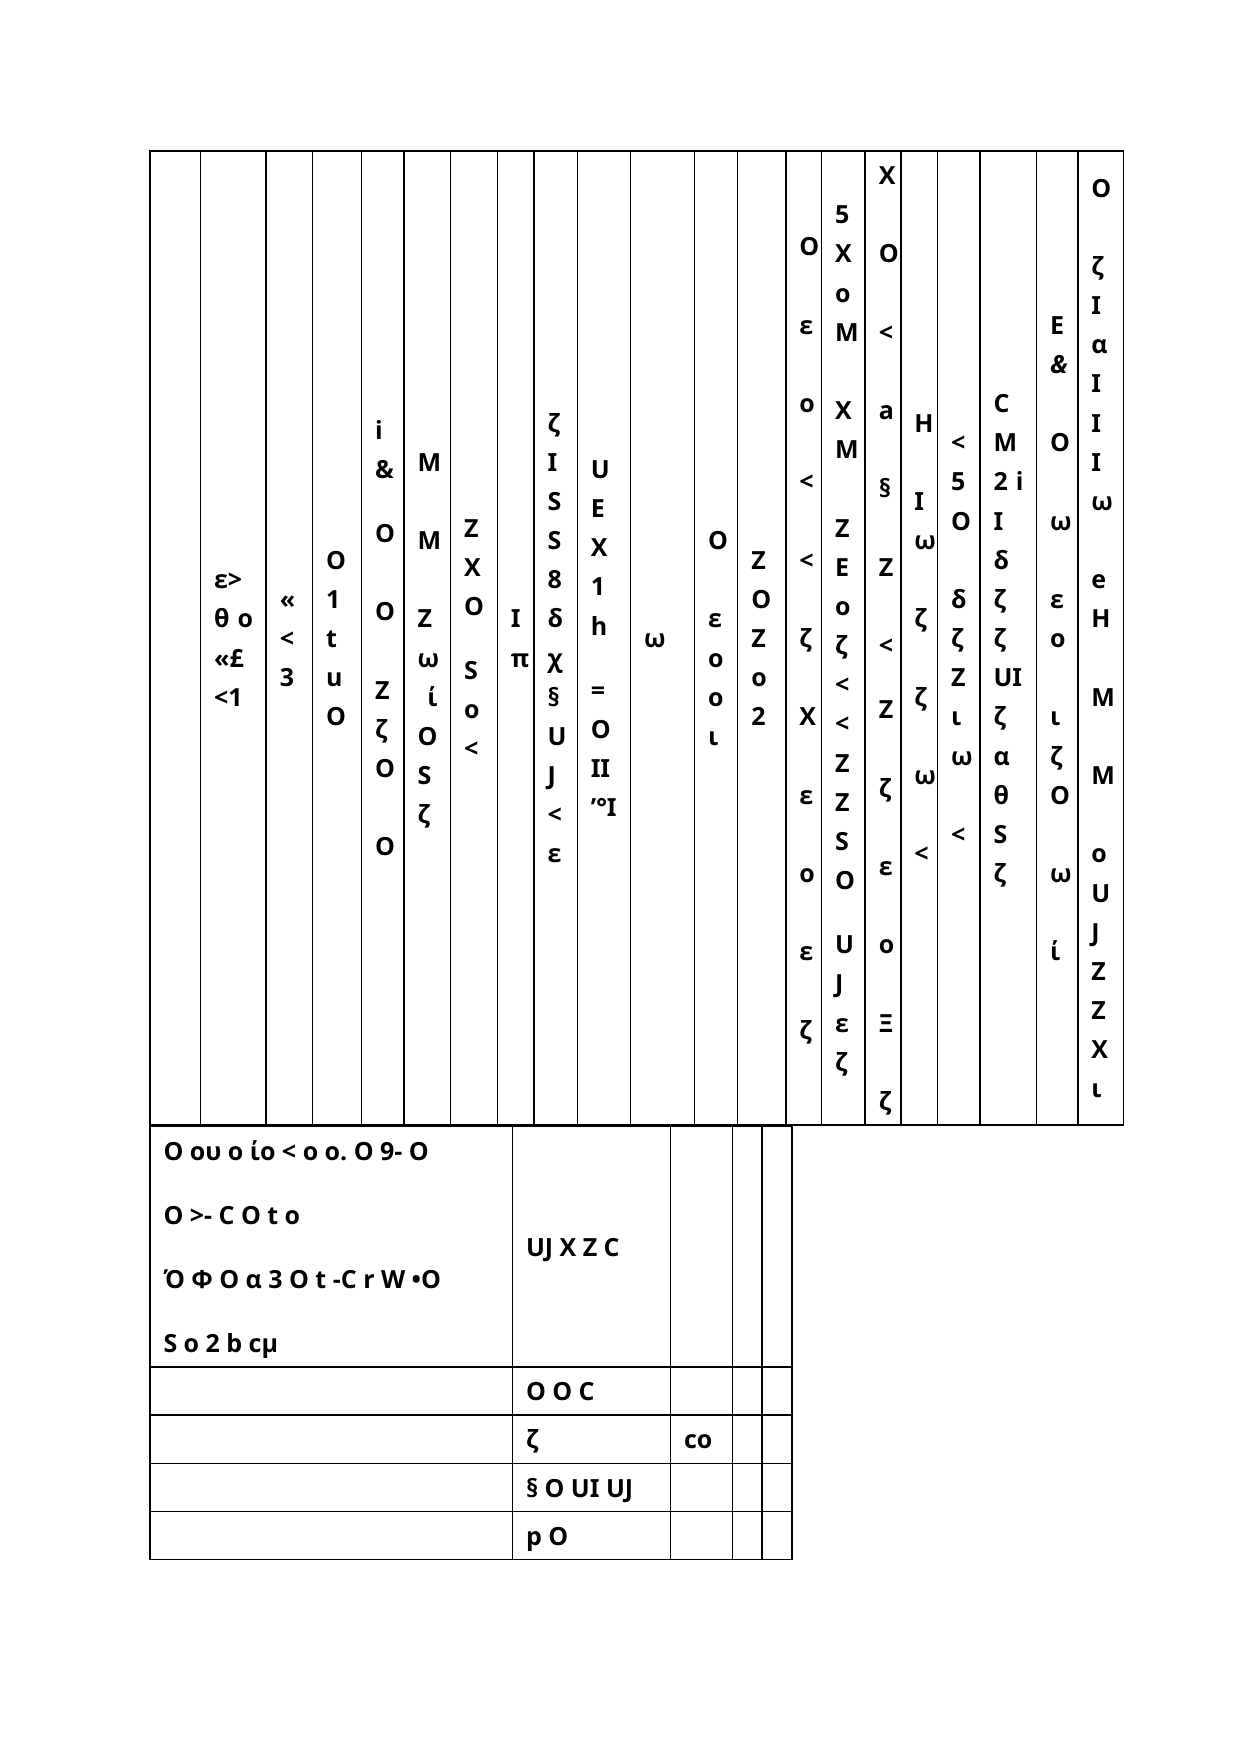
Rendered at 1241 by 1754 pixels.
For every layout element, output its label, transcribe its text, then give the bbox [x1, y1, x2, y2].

table_cell Ο ε ο < < ζ Χ ε ο ε ζ [787, 152, 821, 1124]
table_cell [733, 1464, 761, 1511]
table_cell «< 3 [267, 152, 312, 1124]
table_cell CM 2 i Ι δ ζ ζ UI ζ α θ S ζ [981, 152, 1036, 1124]
table_cell < 5 Ο δ ζ Ζ ι ω < [938, 152, 979, 1124]
table_cell Μ Μ Ζ ω ί Ο S ζ [405, 152, 450, 1124]
table_cell Ο 1 tu Ο [313, 152, 361, 1124]
table_header [671, 1127, 732, 1366]
table_cell [733, 1368, 761, 1414]
table_cell Ο ε ο οι [695, 152, 737, 1124]
table_cell [733, 1416, 761, 1462]
table_cell [671, 1368, 732, 1414]
table_cell [151, 152, 200, 1124]
table_cell Χ Ο < a § Ζ < Ζ ζ ε ο Ξ ζ [866, 152, 900, 1124]
table_cell [763, 1368, 791, 1414]
table_cell [151, 1416, 512, 1462]
table_header [763, 1127, 791, 1366]
table_cell [671, 1512, 732, 1559]
table_cell Η Ι ω ζ ζ ω < [902, 152, 937, 1124]
table_cell ω [631, 152, 694, 1124]
table_cell co [671, 1416, 732, 1462]
table_header UJ X Z C [513, 1127, 670, 1366]
table_header Ο ου ο ίο < ο ο. Ο 9- Ο Ο >- C Ο t ο Ό Φ Ο α 3 Ο t -C r W •Ο S o 2 b cμ [151, 1127, 512, 1366]
table_cell [763, 1512, 791, 1559]
table_cell [151, 1464, 512, 1511]
table_cell [763, 1416, 791, 1462]
table_cell Ζ Χ Ο S ο < [451, 152, 497, 1124]
table_cell ζ [513, 1416, 670, 1462]
table_cell ε> θ ο «£ <1 [201, 152, 265, 1124]
table_cell Ζ Ο Ζ ο 2 [738, 152, 785, 1124]
table_cell O O C [513, 1368, 670, 1414]
table_cell 5 Χ ο Μ Χ Μ Ζ Ε ο ζ < < Ζ Ζ S Ο UJ ε ζ [822, 152, 864, 1124]
table_cell [151, 1368, 512, 1414]
table_cell § O UI UJ [513, 1464, 670, 1511]
table_cell U Ε Χ 1 h = Ο II ’°Ι [578, 152, 630, 1124]
table_cell [151, 1512, 512, 1559]
table_cell Ε & Ο ω ε ο ι ζ Ο ω ί [1037, 152, 1077, 1124]
table_cell [671, 1464, 732, 1511]
table_cell [763, 1464, 791, 1511]
table_cell i& Ο Ο Ζ ζ Ο Ο [362, 152, 403, 1124]
table_cell Ο ζ Ια ΙΙΙ ω e Η Μ Μ ο UJ Ζ Ζ Χ ι [1079, 152, 1123, 1124]
table_cell p O [513, 1512, 670, 1559]
table_cell [733, 1512, 761, 1559]
table_cell Ι π [498, 152, 533, 1124]
table_header [733, 1127, 761, 1366]
table_cell ζ Ι S S 8 δ χ § UJ < ε [535, 152, 577, 1124]
